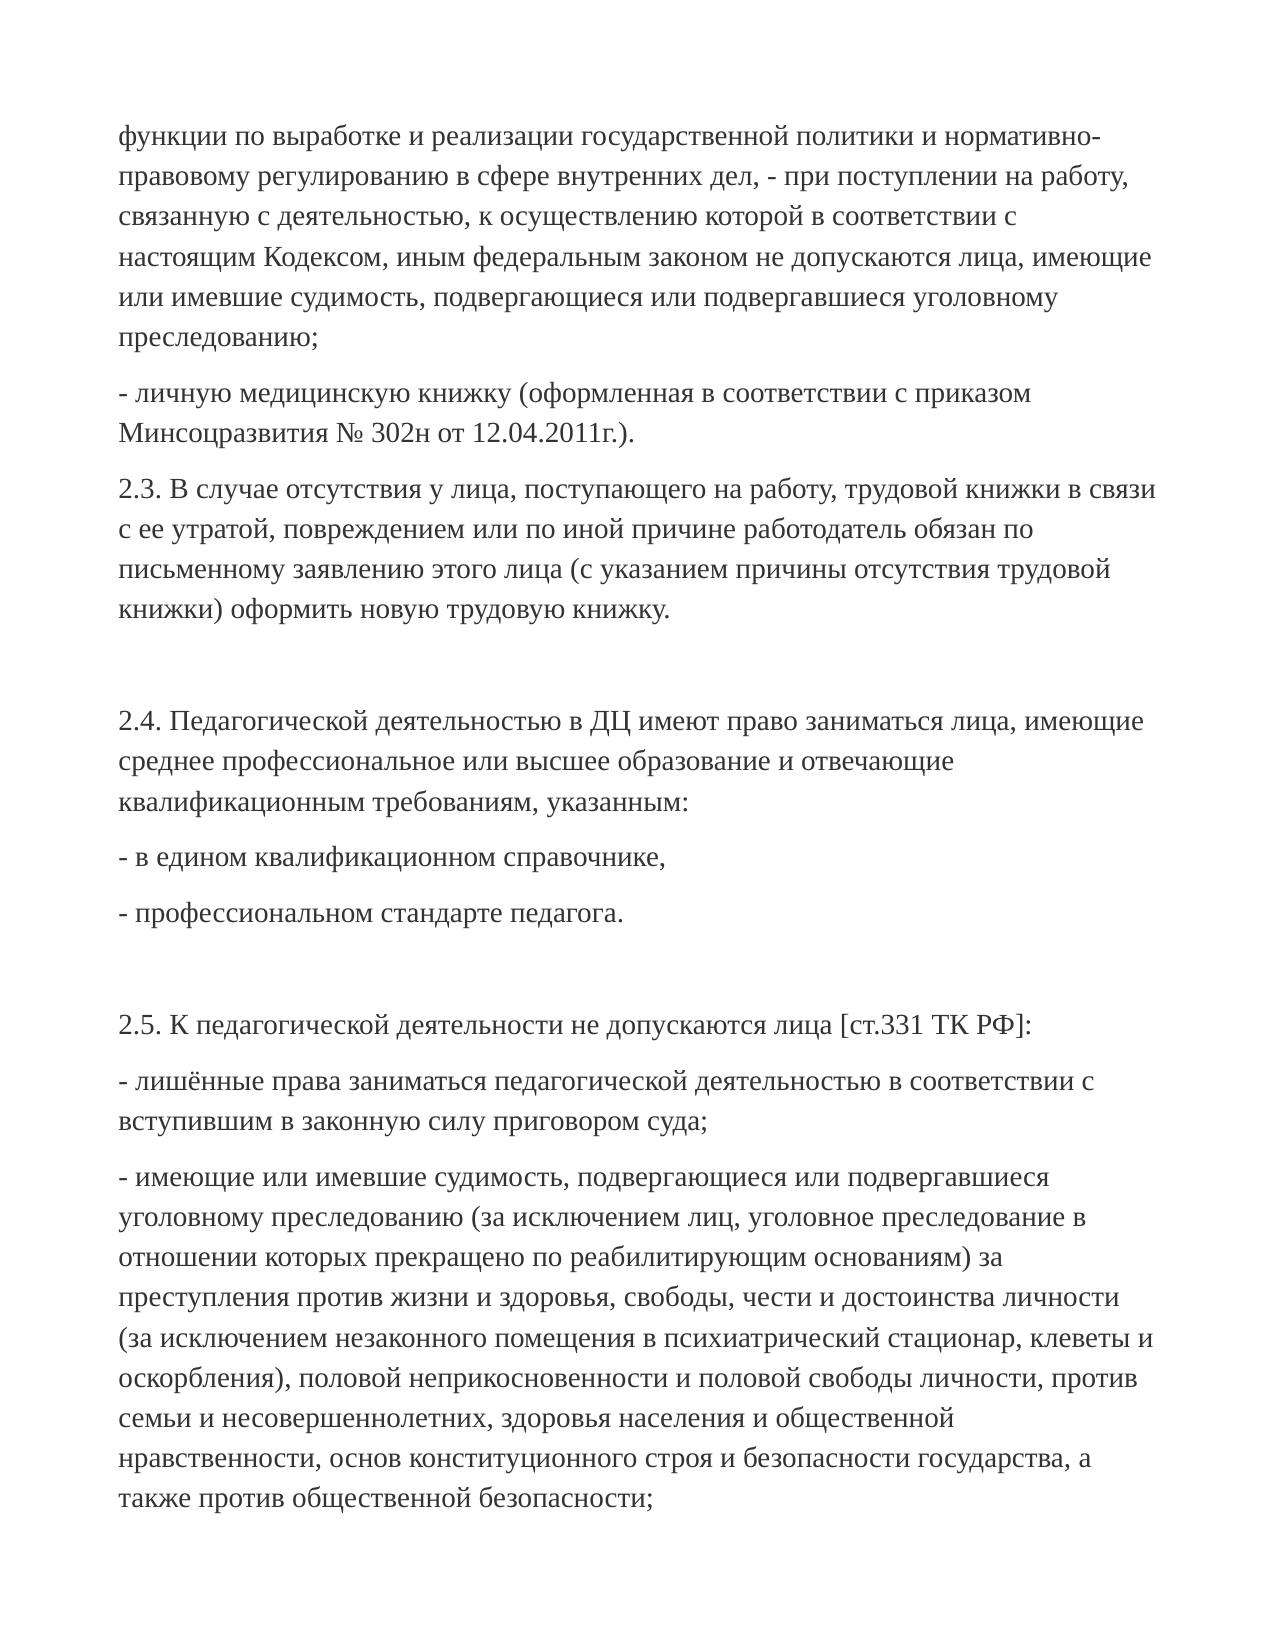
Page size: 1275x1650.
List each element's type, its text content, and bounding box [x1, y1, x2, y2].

text функции по выработке и реализации государственной политики и нормативно-правовому регулированию в сфере внутренних дел, - при поступлении на работу, связанную с деятельностью, к осуществлению которой в соответствии с настоящим Кодексом, иным федеральным законом не допускаются лица, имеющие или имевшие судимость, подвергающиеся или подвергавшиеся уголовному преследованию; [118, 118, 1157, 353]
text - профессиональном стандарте педагога. [118, 895, 1157, 929]
text - лишённые права заниматься педагогической деятельностью в соответствии с вступившим в законную силу приговором суда; [118, 1063, 1157, 1137]
text - личную медицинскую книжку (оформленная в соответствии с приказом Минсоцразвития № 302н от 12.04.2011г.). [118, 375, 1157, 449]
text - в едином квалификационном справочнике, [118, 839, 1157, 873]
text 2.3. В случае отсутствия у лица, поступающего на работу, трудовой книжки в связи с ее утратой, повреждением или по иной причине работодатель обязан по письменному заявлению этого лица (с указанием причины отсутствия трудовой книжки) оформить новую трудовую книжку. [118, 471, 1157, 625]
text - имеющие или имевшие судимость, подвергающиеся или подвергавшиеся уголовному преследованию (за исключением лиц, уголовное преследование в отношении которых прекращено по реабилитирующим основаниям) за преступления против жизни и здоровья, свободы, чести и достоинства личности (за исключением незаконного помещения в психиатрический стационар, клеветы и оскорбления), половой неприкосновенности и половой свободы личности, против семьи и несовершеннолетних, здоровья населения и общественной нравственности, основ конституционного строя и безопасности государства, а также против общественной безопасности; [118, 1159, 1157, 1514]
text 2.4. Педагогической деятельностью в ДЦ имеют право заниматься лица, имеющие среднее профессиональное или высшее образование и отвечающие квалификационным требованиям, указанным: [118, 703, 1157, 817]
text 2.5. К педагогической деятельности не допускаются лица [ст.331 ТК РФ]: [118, 1007, 1157, 1041]
